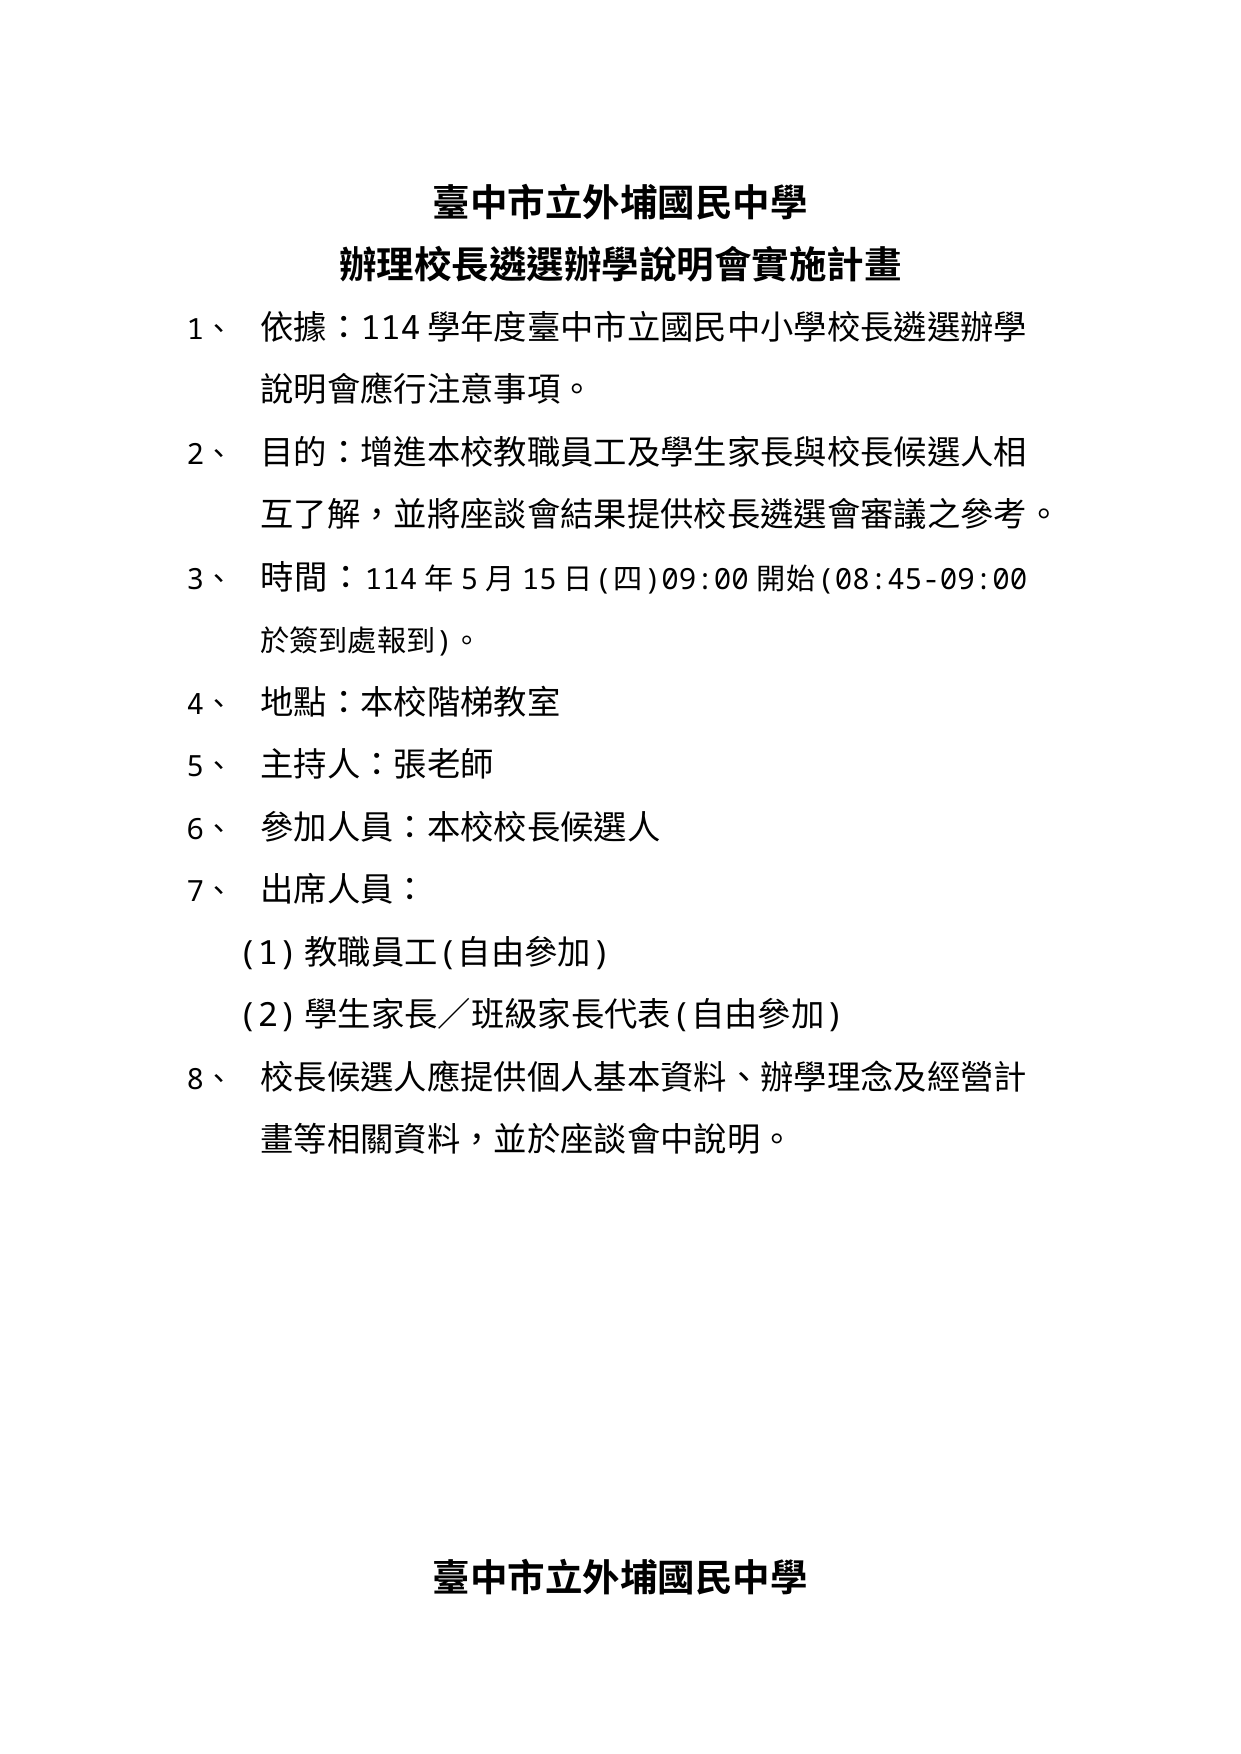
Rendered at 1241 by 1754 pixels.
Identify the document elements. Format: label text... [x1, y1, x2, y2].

list 學生家長／班級家長代表(自由參加) [238, 971, 1028, 1033]
list 主持人：張老師 [186, 721, 1028, 783]
list 依據：114學年度臺中市立國民中小學校長遴選辦學說明會應行注意事項。 [186, 283, 1028, 408]
list 校長候選人應提供個人基本資料、辦學理念及經營計畫等相關資料，並於座談會中說明。 [186, 1033, 1028, 1158]
list 目的：增進本校教職員工及學生家長與校長候選人相互了解，並將座談會結果提供校長遴選會審議之參考。 [186, 408, 1028, 533]
list 時間：114年5月15日(四)09:00開始(08:45-09:00於簽到處報到)。 [186, 533, 1028, 658]
text 臺中市立外埔國民中學 [112, 158, 1128, 221]
text 臺中市立外埔國民中學 [112, 1533, 1128, 1596]
list 教職員工(自由參加) [238, 908, 1028, 971]
list 參加人員：本校校長候選人 [186, 783, 1028, 846]
list 地點：本校階梯教室 [186, 658, 1028, 721]
text 辦理校長遴選辦學說明會實施計畫 [112, 221, 1128, 283]
list 出席人員： [186, 846, 1028, 908]
